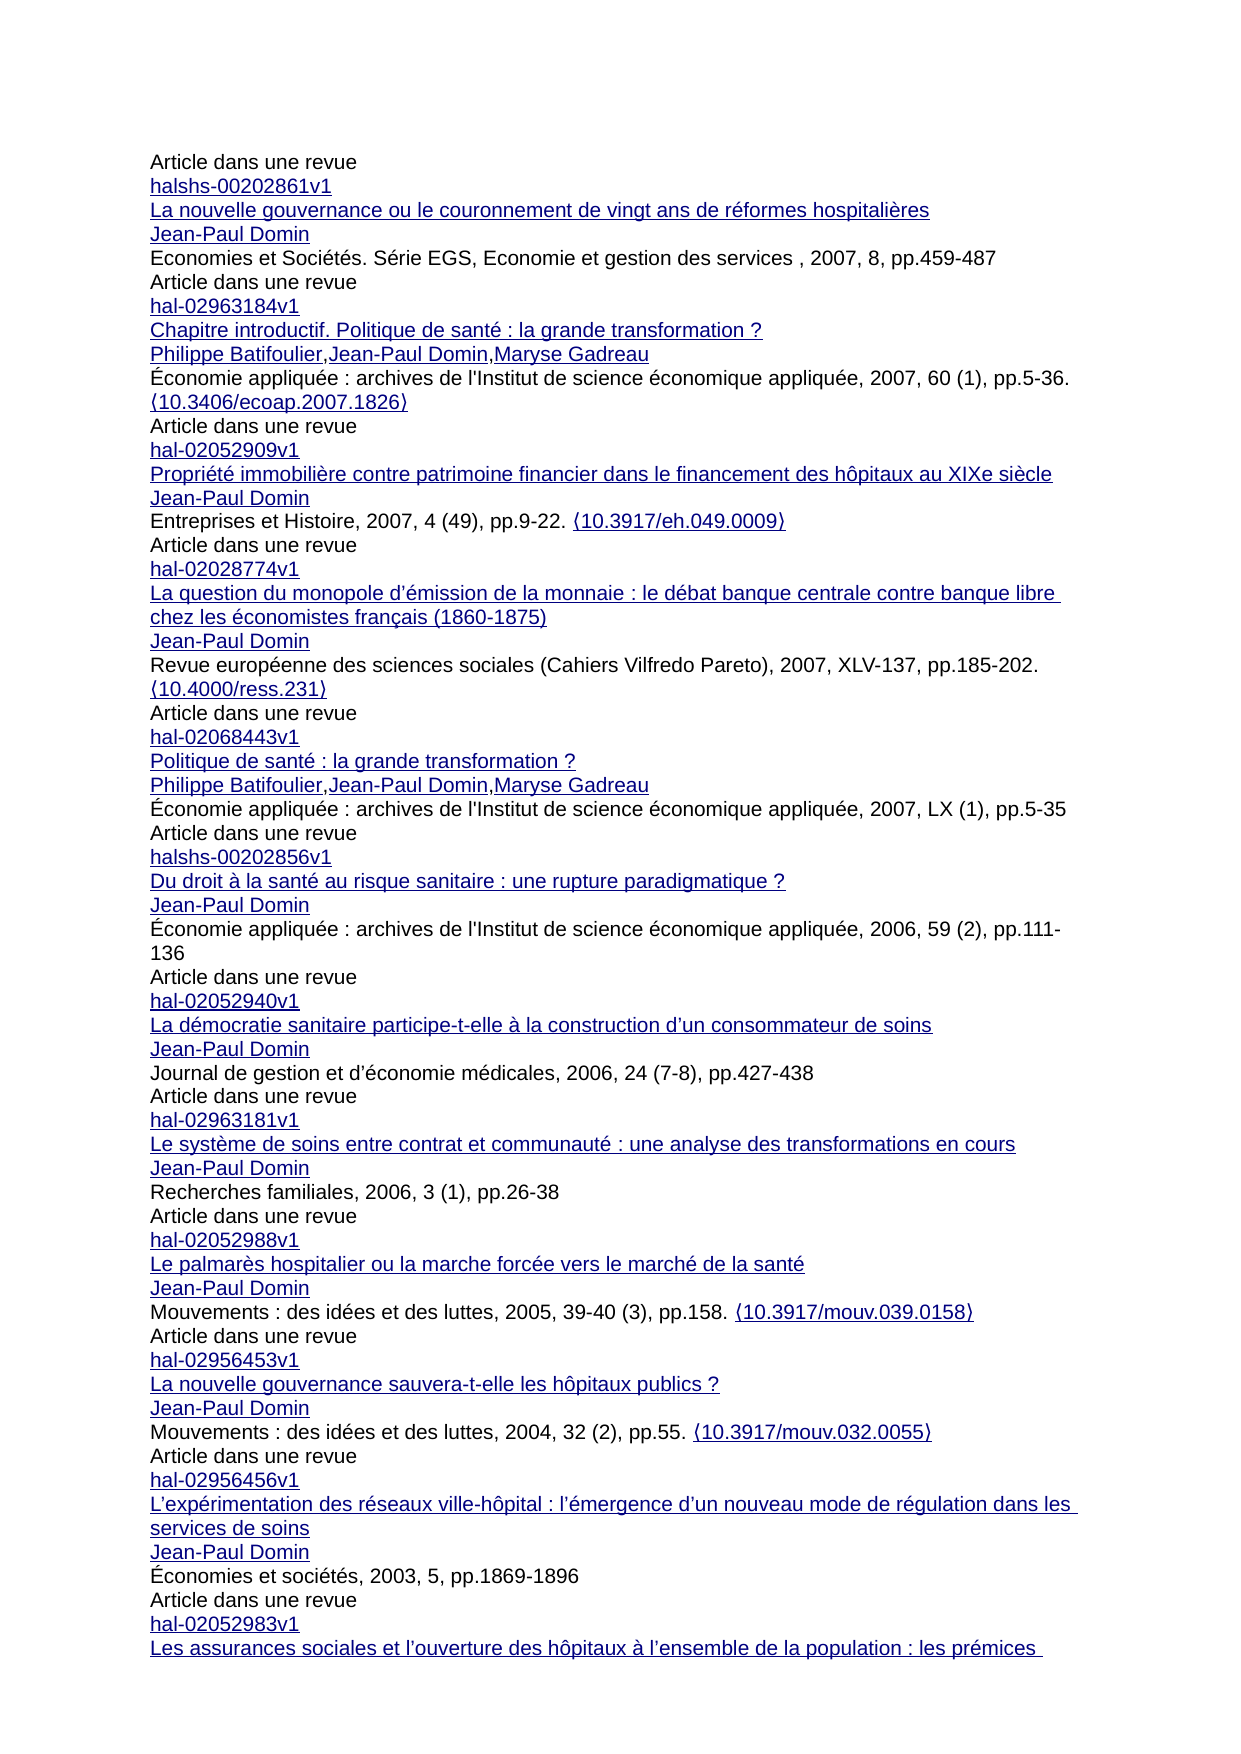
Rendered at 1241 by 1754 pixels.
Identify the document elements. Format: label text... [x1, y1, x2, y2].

table_cell La démocratie sanitaire participe-t-elle à la construction d’un consommateur de soins Jean-Paul Domin Journal de gestion et d’économie médicales, 2006, 24 (7-8), pp.427-438 Article dans une revue hal-02963181v1 [150, 1013, 1090, 1132]
table_cell Les assurances sociales et l’ouverture des hôpitaux à l’ensemble de la population : les prémices [150, 1635, 1090, 1659]
table_cell Du droit à la santé au risque sanitaire : une rupture paradigmatique ? Jean-Paul Domin Économie appliquée : archives de l'Institut de science économique appliquée, 2006, 59 (2), pp.111-136 Article dans une revue hal-02052940v1 [150, 869, 1090, 1012]
table_cell La question du monopole d’émission de la monnaie : le débat banque centrale contre banque libre chez les économistes français (1860-1875) Jean-Paul Domin Revue européenne des sciences sociales (Cahiers Vilfredo Pareto), 2007, XLV-137, pp.185-202. ⟨10.4000/ress.231⟩ Article dans une revue hal-02068443v1 [150, 581, 1090, 749]
table_cell Le palmarès hospitalier ou la marche forcée vers le marché de la santé Jean-Paul Domin Mouvements : des idées et des luttes, 2005, 39-40 (3), pp.158. ⟨10.3917/mouv.039.0158⟩ Article dans une revue hal-02956453v1 [150, 1252, 1090, 1372]
table_cell L’expérimentation des réseaux ville-hôpital : l’émergence d’un nouveau mode de régulation dans les services de soins Jean-Paul Domin Économies et sociétés, 2003, 5, pp.1869-1896 Article dans une revue hal-02052983v1 [150, 1492, 1090, 1635]
table_cell Article dans une revue halshs-00202861v1 [150, 150, 1090, 198]
table_cell Chapitre introductif. Politique de santé : la grande transformation ? Philippe Batifoulier,Jean-Paul Domin,Maryse Gadreau Économie appliquée : archives de l'Institut de science économique appliquée, 2007, 60 (1), pp.5-36. ⟨10.3406/ecoap.2007.1826⟩ Article dans une revue hal-02052909v1 [150, 318, 1090, 461]
table_cell La nouvelle gouvernance sauvera-t-elle les hôpitaux publics ? Jean-Paul Domin Mouvements : des idées et des luttes, 2004, 32 (2), pp.55. ⟨10.3917/mouv.032.0055⟩ Article dans une revue hal-02956456v1 [150, 1372, 1090, 1492]
table_cell La nouvelle gouvernance ou le couronnement de vingt ans de réformes hospitalières Jean-Paul Domin Economies et Sociétés. Série EGS, Economie et gestion des services , 2007, 8, pp.459-487 Article dans une revue hal-02963184v1 [150, 198, 1090, 318]
table_cell Politique de santé : la grande transformation ? Philippe Batifoulier,Jean-Paul Domin,Maryse Gadreau Économie appliquée : archives de l'Institut de science économique appliquée, 2007, LX (1), pp.5-35 Article dans une revue halshs-00202856v1 [150, 749, 1090, 869]
table_cell Propriété immobilière contre patrimoine financier dans le financement des hôpitaux au XIXe siècle Jean-Paul Domin Entreprises et Histoire, 2007, 4 (49), pp.9-22. ⟨10.3917/eh.049.0009⟩ Article dans une revue hal-02028774v1 [150, 461, 1090, 581]
table_cell Le système de soins entre contrat et communauté : une analyse des transformations en cours Jean-Paul Domin Recherches familiales, 2006, 3 (1), pp.26-38 Article dans une revue hal-02052988v1 [150, 1132, 1090, 1252]
